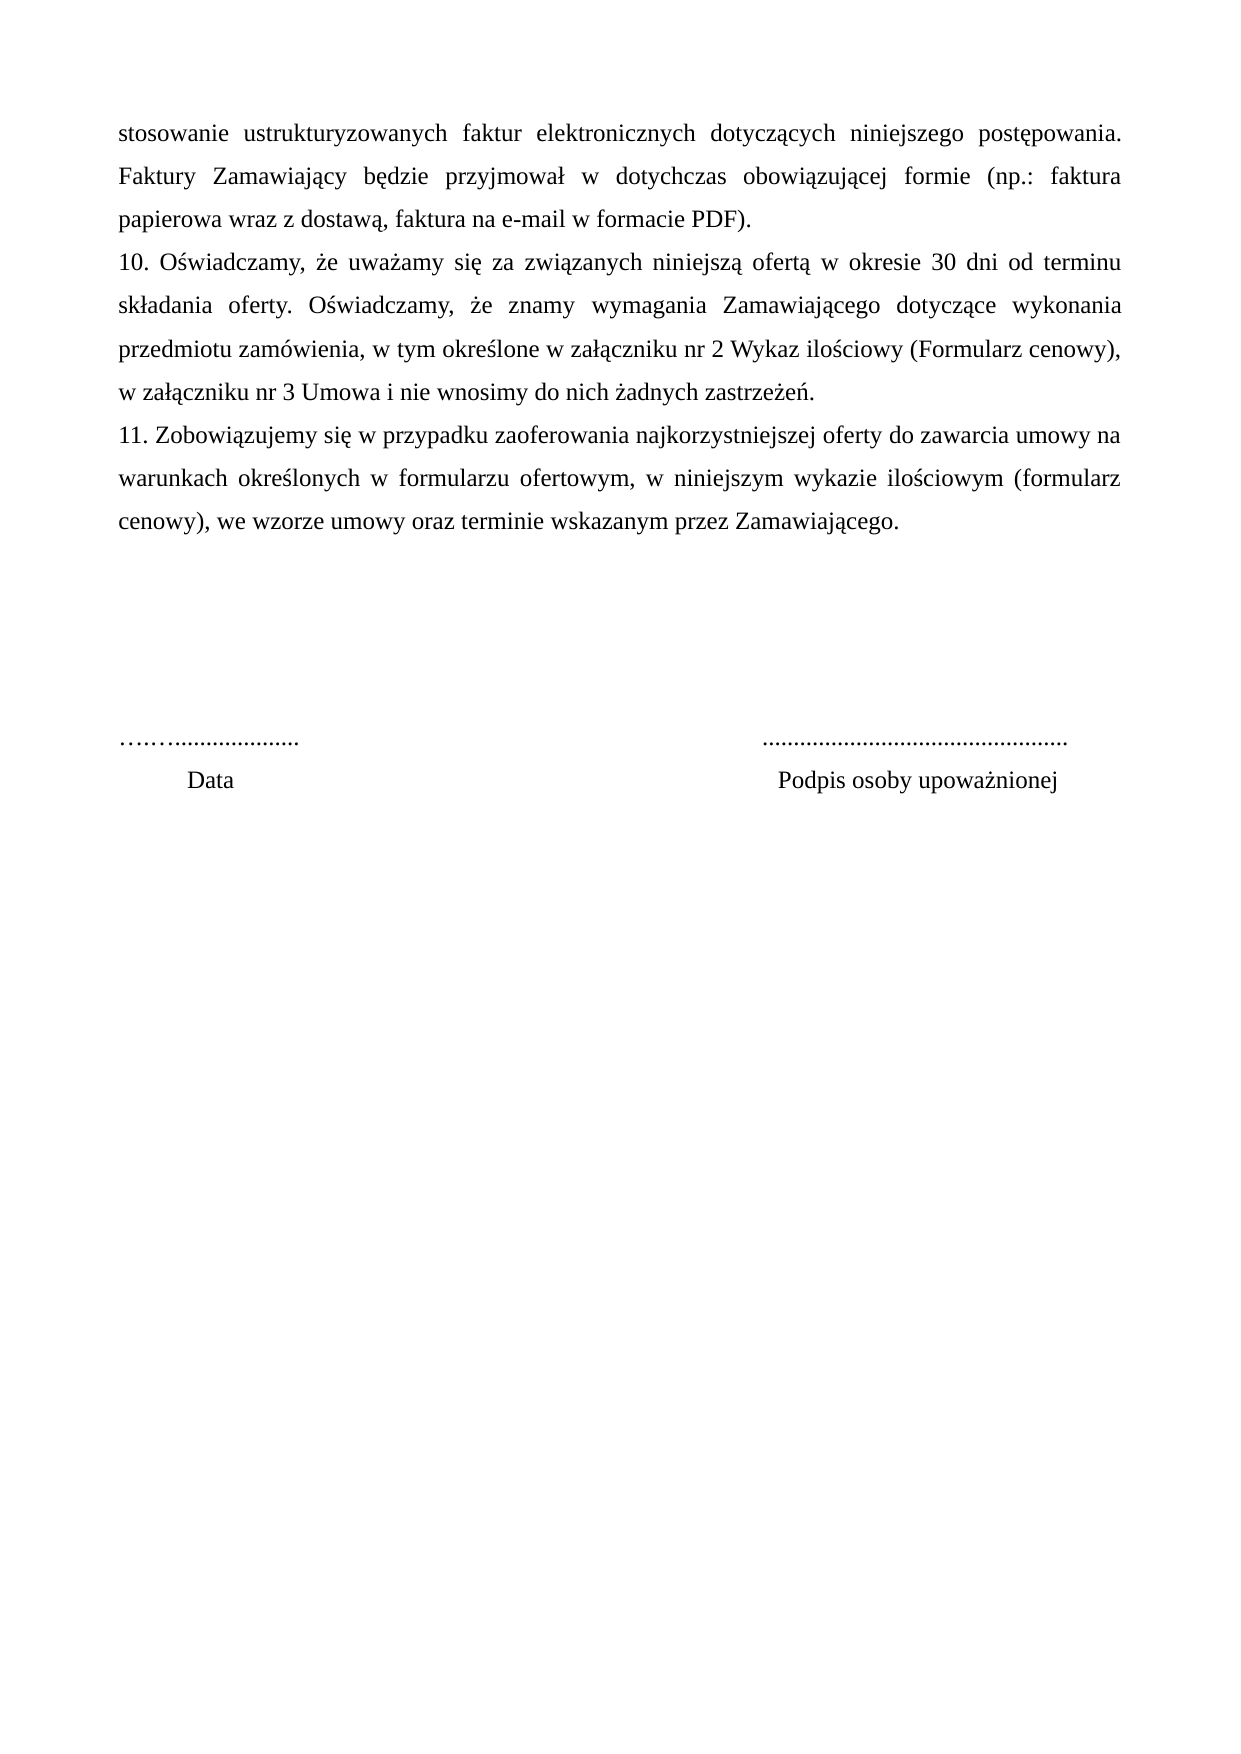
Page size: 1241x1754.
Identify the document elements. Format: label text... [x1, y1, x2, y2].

text 10. Oświadczamy, że uważamy się za związanych niniejszą ofertą w okresie 30 dni od terminu składania oferty. Oświadczamy, że znamy wymagania Zamawiającego dotyczące wykonania przedmiotu zamówienia, w tym określone w załączniku nr 2 Wykaz ilościowy (Formularz cenowy), w załączniku nr 3 Umowa i nie wnosimy do nich żadnych zastrzeżeń. [118, 247, 1122, 406]
text 11. Zobowiązujemy się w przypadku zaoferowania najkorzystniejszej oferty do zawarcia umowy na warunkach określonych w formularzu ofertowym, w niniejszym wykazie ilościowym (formularz cenowy), we wzorze umowy oraz terminie wskazanym przez Zamawiającego. [118, 420, 1122, 535]
text stosowanie ustrukturyzowanych faktur elektronicznych dotyczących niniejszego postępowania. Faktury Zamawiający będzie przyjmował w dotychczas obowiązującej formie (np.: faktura papierowa wraz z dostawą, faktura na e-mail w formacie PDF). [118, 118, 1122, 233]
text Data Podpis osoby upoważnionej [118, 765, 1122, 794]
text ….….................... ................................................. [118, 722, 1122, 751]
